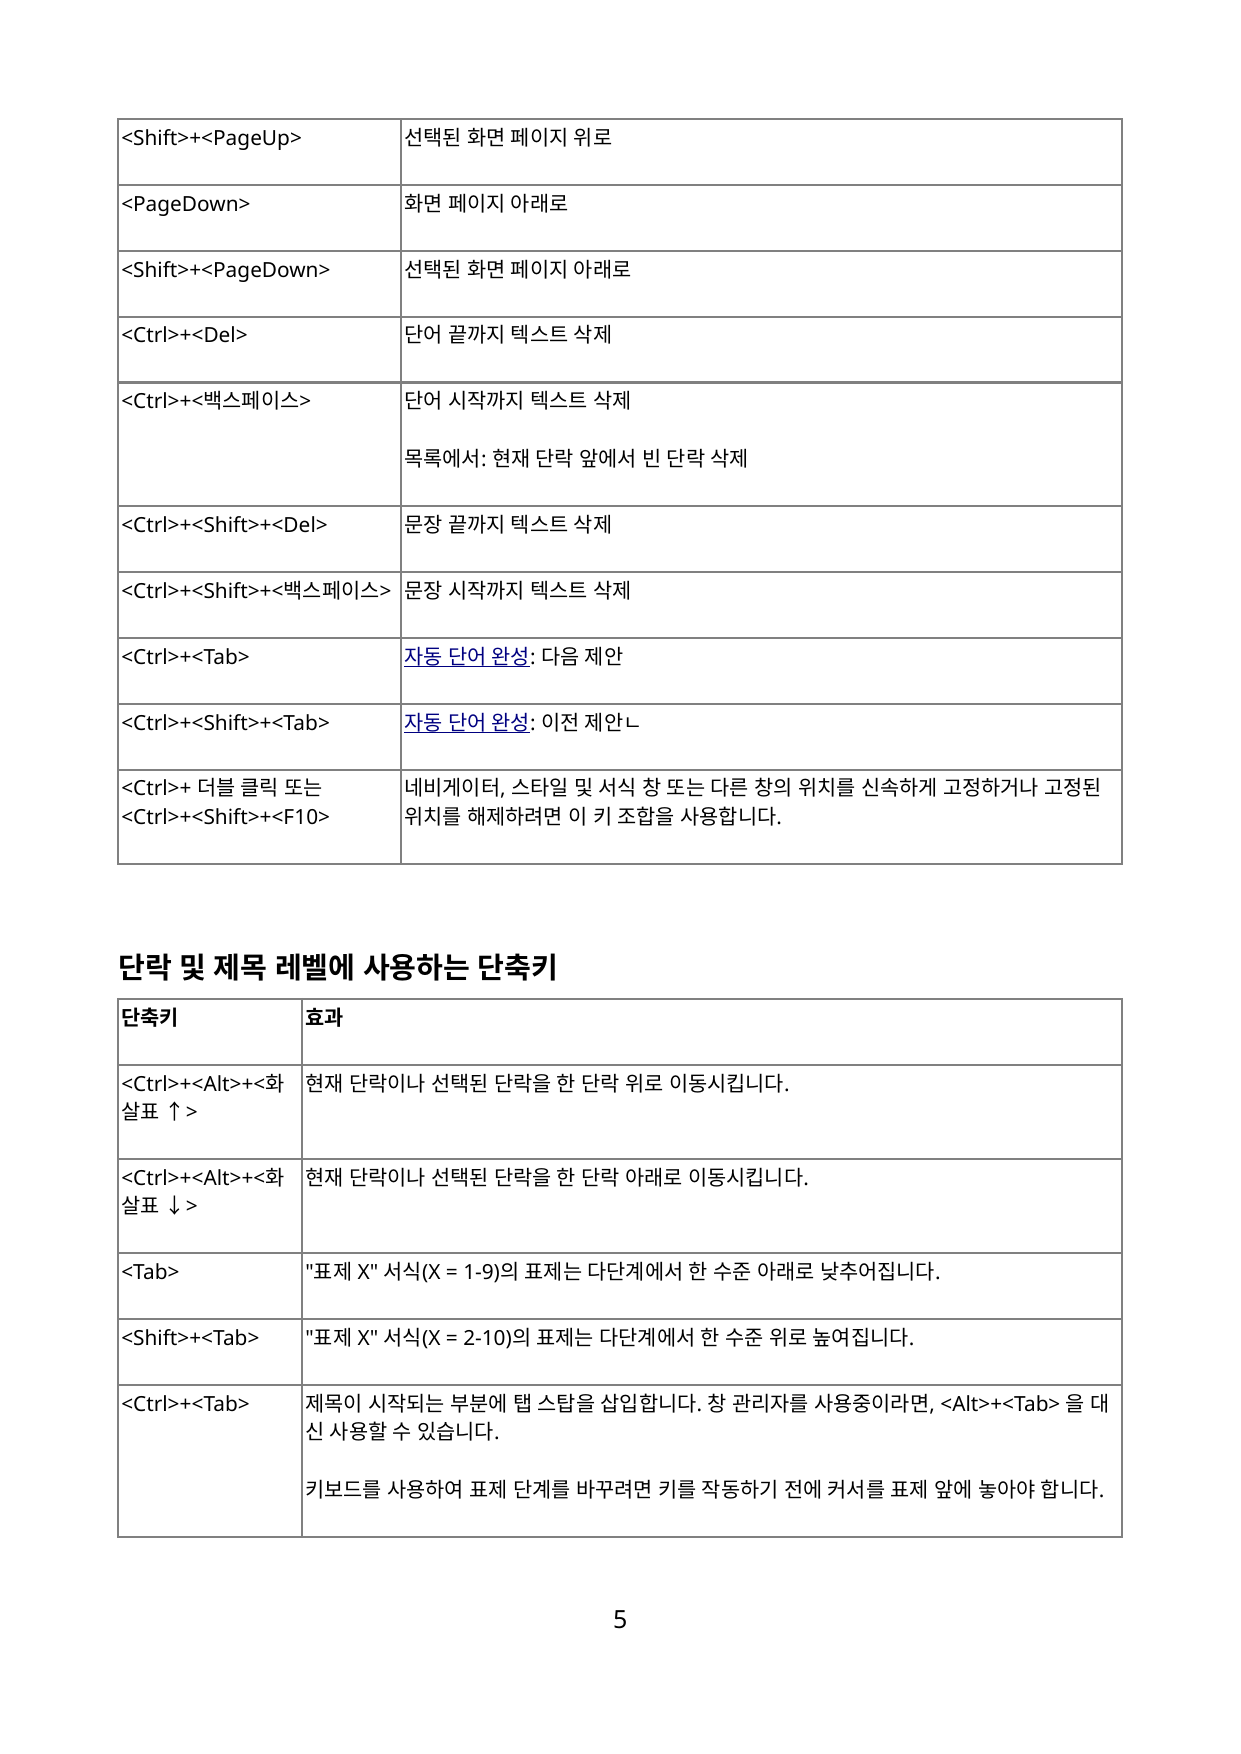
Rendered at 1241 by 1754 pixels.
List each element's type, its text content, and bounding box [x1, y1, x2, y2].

table_cell 제목이 시작되는 부분에 탭 스탑을 삽입합니다. 창 관리자를 사용중이라면, <Alt>+<Tab> 을 대신 사용할 수 있습니다. 키보드를 사용하여 표제 단계를 바꾸려면 키를 작동하기 전에 커서를 표제 앞에 놓아야 합니다. [303, 1386, 1121, 1536]
table_cell <Ctrl>+<Shift>+<백스페이스> [119, 573, 400, 637]
table_cell <Tab> [119, 1254, 301, 1318]
table_cell <Ctrl>+<Shift>+<Tab> [119, 705, 400, 768]
table_cell 네비게이터, 스타일 및 서식 창 또는 다른 창의 위치를 신속하게 고정하거나 고정된 위치를 해제하려면 이 키 조합을 사용합니다. [402, 771, 1121, 863]
table_cell 문장 시작까지 텍스트 삭제 [402, 573, 1121, 637]
table_cell <Ctrl>+<백스페이스> [119, 384, 400, 505]
table_cell 문장 끝까지 텍스트 삭제 [402, 507, 1121, 571]
table_cell 현재 단락이나 선택된 단락을 한 단락 위로 이동시킵니다. [303, 1066, 1121, 1158]
table_cell 화면 페이지 아래로 [402, 186, 1121, 250]
table_cell <Ctrl>+<Shift>+<Del> [119, 507, 400, 571]
table_header 효과 [303, 1000, 1121, 1064]
table_cell <Ctrl>+ 더블 클릭 또는 <Ctrl>+<Shift>+<F10> [119, 771, 400, 863]
table_cell <Shift>+<Tab> [119, 1320, 301, 1384]
table_cell <Ctrl>+<Tab> [119, 639, 400, 703]
subtitle 단락 및 제목 레벨에 사용하는 단축키 [118, 948, 1122, 987]
table_cell <Ctrl>+<Del> [119, 318, 400, 381]
table_cell <Ctrl>+<Alt>+<화살표 ↑> [119, 1066, 301, 1158]
table_cell 단어 끝까지 텍스트 삭제 [402, 318, 1121, 381]
table_cell 자동 단어 완성: 이전 제안ㄴ [402, 705, 1121, 768]
table_cell <Shift>+<PageDown> [119, 252, 400, 316]
table_cell 현재 단락이나 선택된 단락을 한 단락 아래로 이동시킵니다. [303, 1160, 1121, 1252]
table_cell <Ctrl>+<Alt>+<화살표 ↓> [119, 1160, 301, 1252]
table_cell "표제 X" 서식(X = 1-9)의 표제는 다단계에서 한 수준 아래로 낮추어집니다. [303, 1254, 1121, 1318]
table_cell 선택된 화면 페이지 아래로 [402, 252, 1121, 316]
table_cell 선택된 화면 페이지 위로 [402, 120, 1121, 184]
table_cell "표제 X" 서식(X = 2-10)의 표제는 다단계에서 한 수준 위로 높여집니다. [303, 1320, 1121, 1384]
table_cell 단어 시작까지 텍스트 삭제 목록에서: 현재 단락 앞에서 빈 단락 삭제 [402, 384, 1121, 505]
table_cell 자동 단어 완성: 다음 제안 [402, 639, 1121, 703]
table_cell <Shift>+<PageUp> [119, 120, 400, 184]
table_cell <Ctrl>+<Tab> [119, 1386, 301, 1536]
table_header 단축키 [119, 1000, 301, 1064]
table_cell <PageDown> [119, 186, 400, 250]
